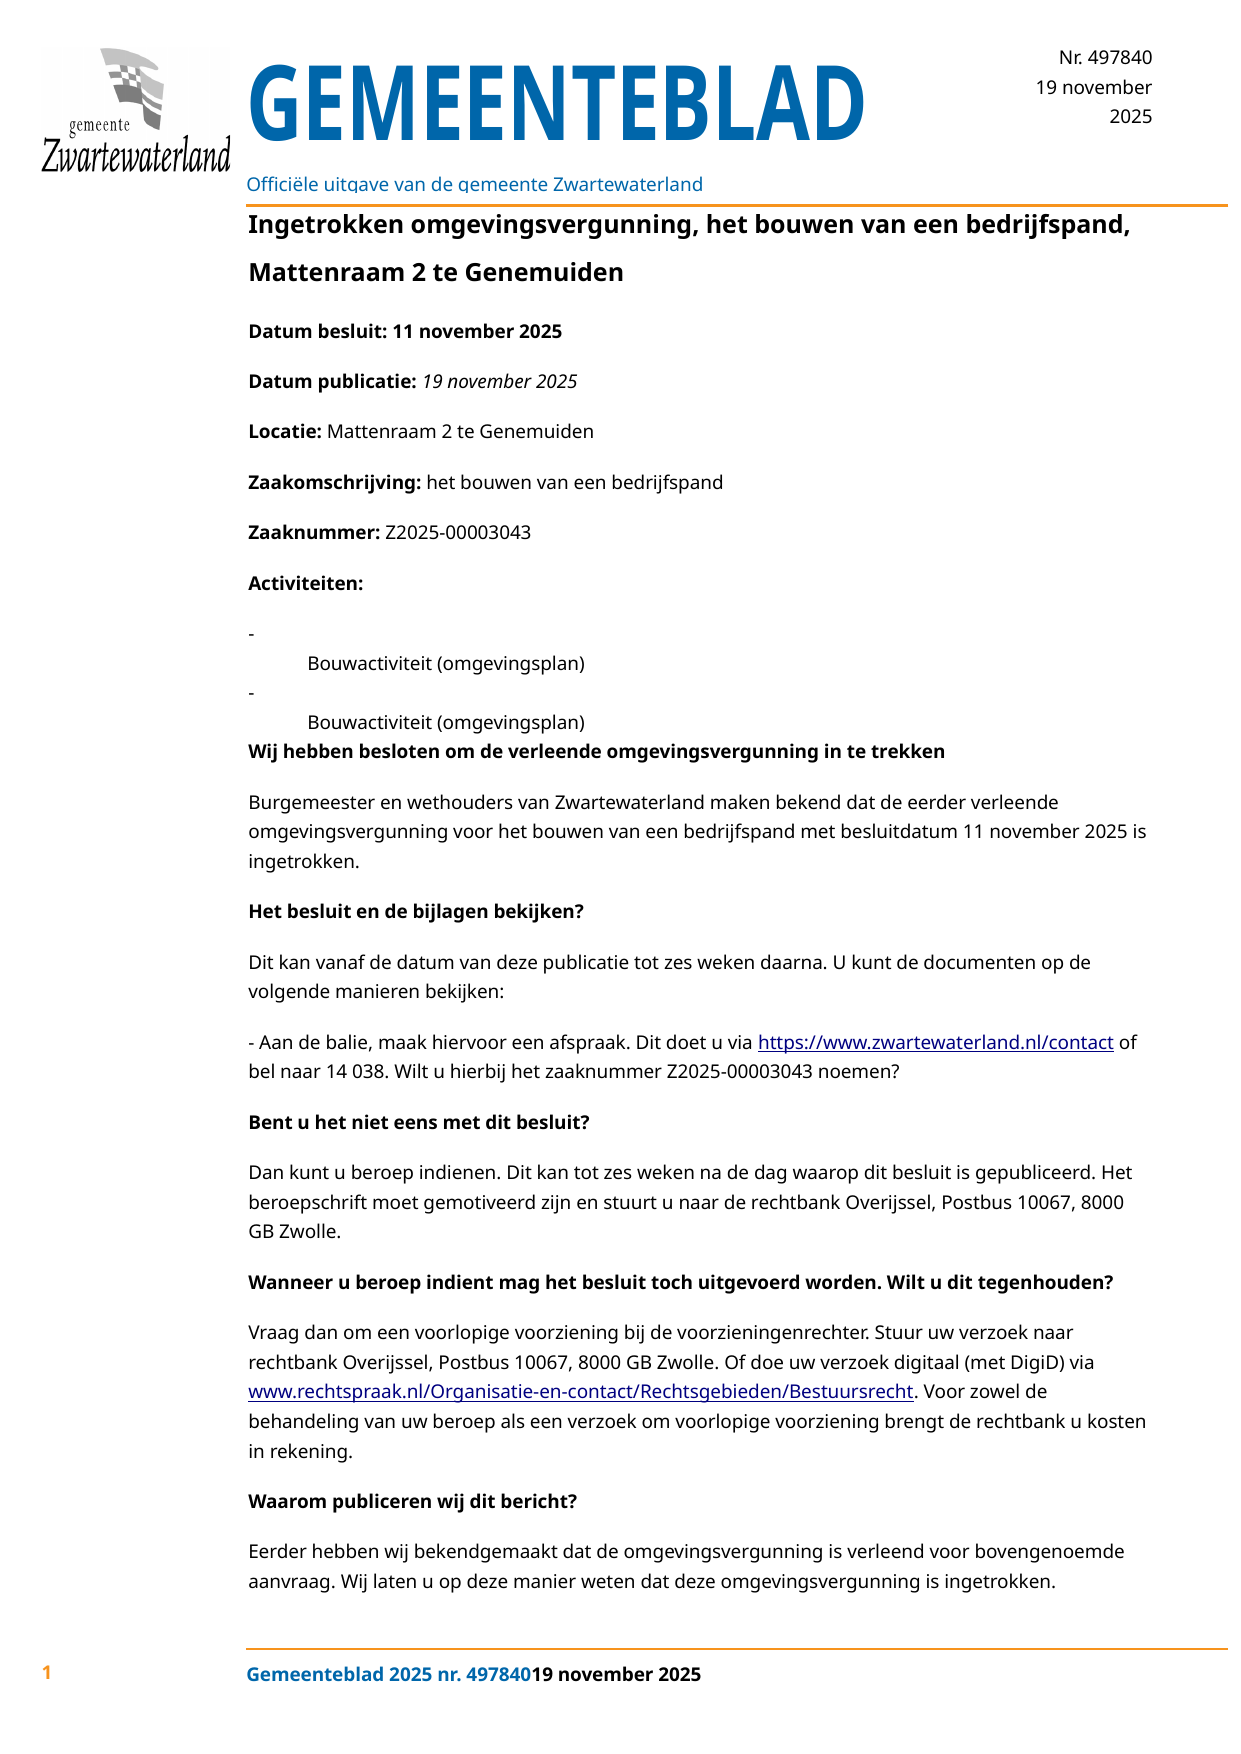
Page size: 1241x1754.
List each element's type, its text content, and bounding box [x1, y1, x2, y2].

text Wanneer u beroep indient mag het besluit toch uitgevoerd worden. Wilt u dit tegenhouden? [248, 1269, 1152, 1295]
text Datum besluit: 11 november 2025 [248, 318, 1152, 344]
text Wij hebben besloten om de verleende omgevingsvergunning in te trekken [248, 739, 1152, 764]
text Ingetrokken omgevingsvergunning, het bouwen van een bedrijfspand, Mattenraam 2 te Genemuiden [248, 207, 1152, 288]
text Zaaknummer: Z2025-00003043 [248, 519, 1152, 545]
text Activiteiten: [248, 570, 1152, 596]
text Eerder hebben wij bekendgemaakt dat de omgevingsvergunning is verleend voor bovengenoemde aanvraag. Wij laten u op deze manier weten dat deze omgevingsvergunning is ingetrokken. [248, 1539, 1152, 1594]
text Het besluit en de bijlagen bekijken? [248, 899, 1152, 924]
text Datum publicatie: 19 november 2025 [248, 368, 1152, 394]
text Bent u het niet eens met dit besluit? [248, 1109, 1152, 1135]
text - Aan de balie, maak hiervoor een afspraak. Dit doet u via https://www.zwartewaterland.nl/contact of bel naar 14 038. Wilt u hierbij het zaaknummer Z2025-00003043 noemen? [248, 1029, 1152, 1084]
picture [41, 47, 231, 172]
text Vraag dan om een voorlopige voorziening bij de voorzieningenrechter. Stuur uw verzoek naar rechtbank Overijssel, Postbus 10067, 8000 GB Zwolle. Of doe uw verzoek digitaal (met DigiD) via www.rechtspraak.nl/Organisatie-en-contact/Rechtsgebieden/Bestuursrecht. Voor zowel de behandeling van uw beroep als een verzoek om voorlopige voorziening brengt de rechtbank u kosten in rekening. [248, 1319, 1152, 1464]
text Waarom publiceren wij dit bericht? [248, 1488, 1152, 1514]
text Burgemeester en wethouders van Zwartewaterland maken bekend dat de eerder verleende omgevingsvergunning voor het bouwen van een bedrijfspand met besluitdatum 11 november 2025 is ingetrokken. [248, 789, 1152, 874]
text Dit kan vanaf de datum van deze publicatie tot zes weken daarna. U kunt de documenten op de volgende manieren bekijken: [248, 949, 1152, 1004]
list Bouwactiviteit (omgevingsplan) [248, 650, 1152, 676]
text Zaakomschrijving: het bouwen van een bedrijfspand [248, 469, 1152, 495]
list Bouwactiviteit (omgevingsplan) [248, 709, 1152, 735]
text Locatie: Mattenraam 2 te Genemuiden [248, 419, 1152, 444]
text Dan kunt u beroep indienen. Dit kan tot zes weken na de dag waarop dit besluit is gepubliceerd. Het beroepschrift moet gemotiveerd zijn en stuurt u naar de rechtbank Overijssel, Postbus 10067, 8000 GB Zwolle. [248, 1159, 1152, 1244]
